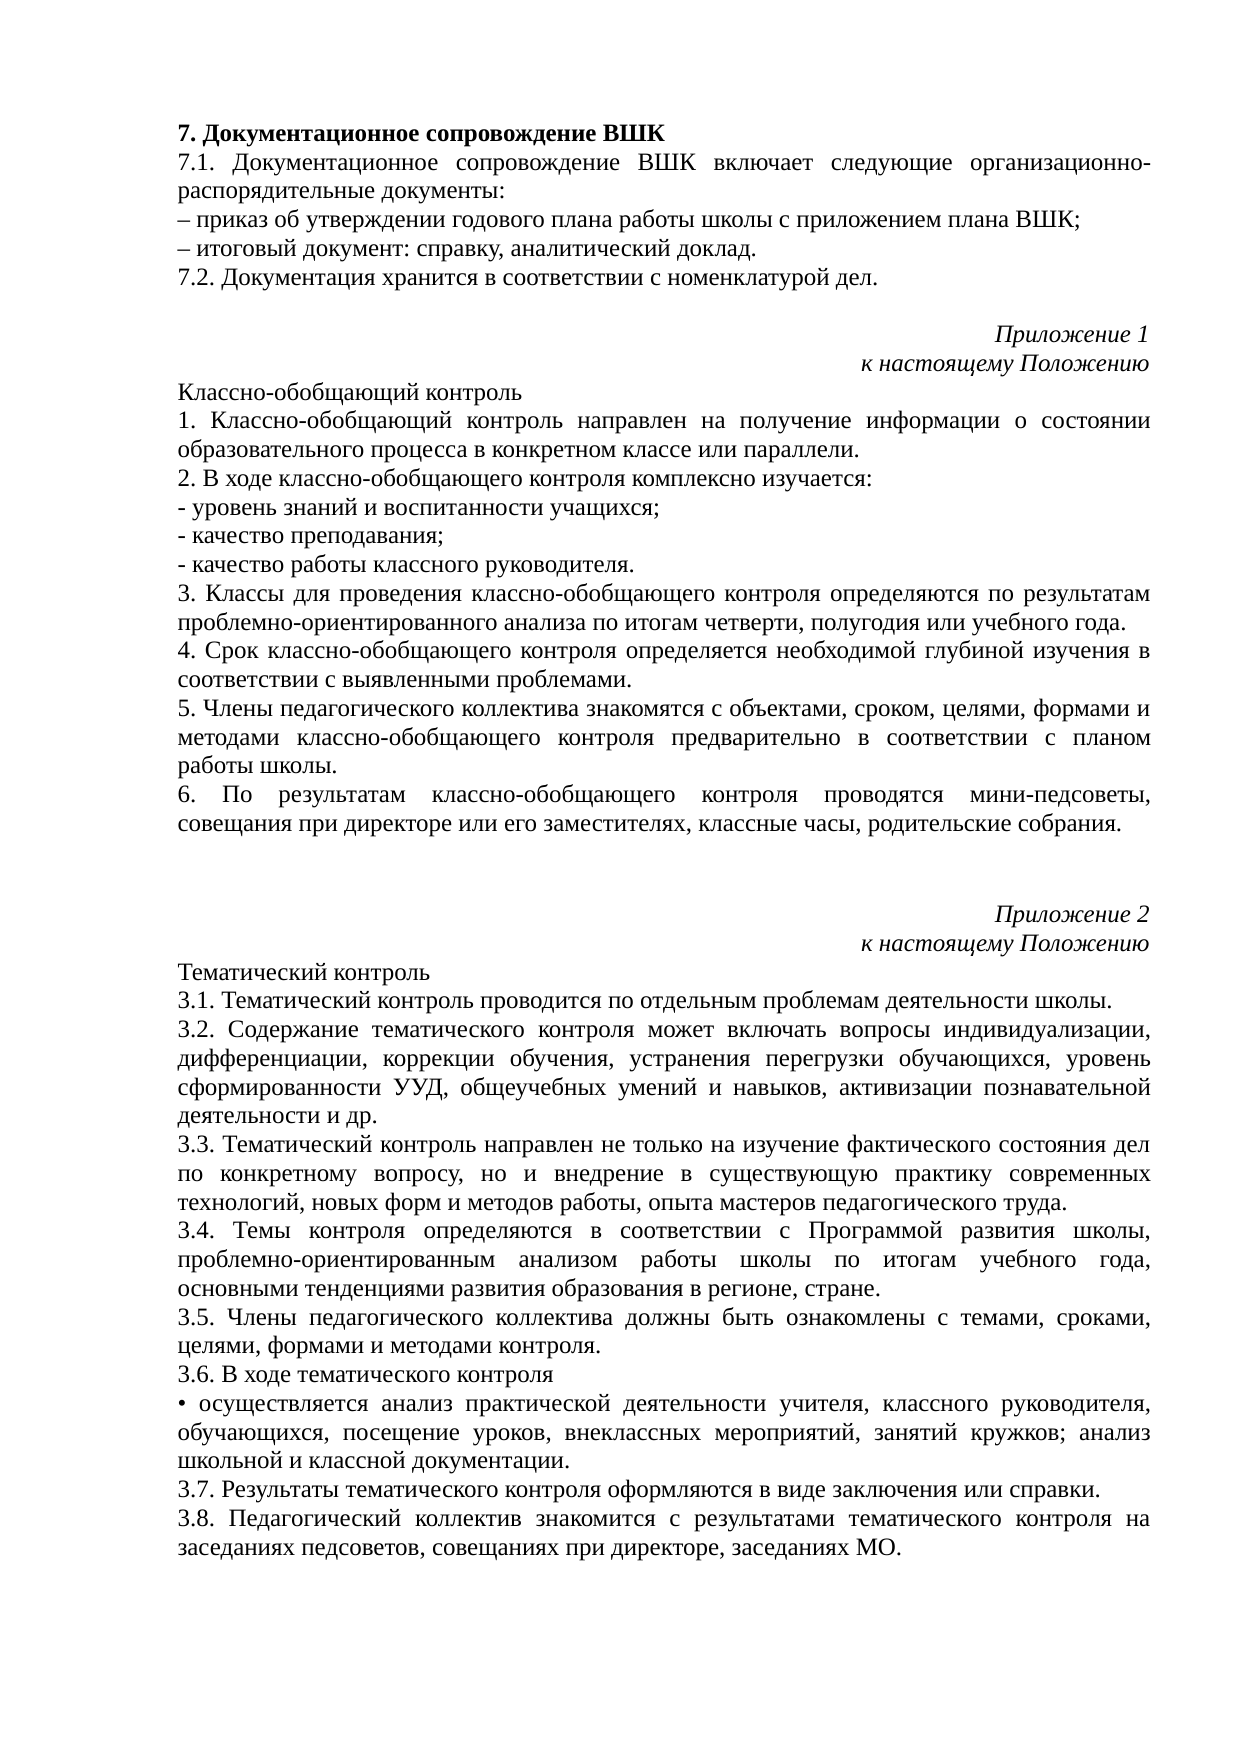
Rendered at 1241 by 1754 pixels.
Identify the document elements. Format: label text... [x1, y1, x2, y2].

text Приложение 2 [177, 899, 1152, 928]
text – приказ об утверждении годового плана работы школы с приложением плана ВШК; [177, 204, 1152, 233]
text - уровень знаний и воспитанности учащихся; [177, 492, 1152, 521]
text 3. Классы для проведения классно-обобщающего контроля определяются по результатам проблемно-ориентированного анализа по итогам четверти, полугодия или учебного года. [177, 578, 1152, 636]
text 6. По результатам классно-обобщающего контроля проводятся мини-педсоветы, совещания при директоре или его заместителях, классные часы, родительские собрания. [177, 779, 1152, 837]
text к настоящему Положению [177, 928, 1152, 957]
text 7.2. Документация хранится в соответствии с номенклатурой дел. [177, 262, 1152, 291]
text 3.7. Результаты тематического контроля оформляются в виде заключения или справки. [177, 1474, 1152, 1503]
text Классно-обобщающий контроль [177, 377, 1152, 406]
text 3.1. Тематический контроль проводится по отдельным проблемам деятельности школы. [177, 985, 1152, 1014]
text 7. Документационное сопровождение ВШК [177, 118, 1152, 147]
text 3.8. Педагогический коллектив знакомится с результатами тематического контроля на заседаниях педсоветов, совещаниях при директоре, заседаниях МО. [177, 1503, 1152, 1560]
text Тематический контроль [177, 957, 1152, 985]
text Приложение 1 [177, 319, 1152, 348]
text 5. Члены педагогического коллектива знакомятся с объектами, сроком, целями, формами и методами классно-обобщающего контроля предварительно в соответствии с планом работы школы. [177, 693, 1152, 779]
text 4. Срок классно-обобщающего контроля определяется необходимой глубиной изучения в соответствии с выявленными проблемами. [177, 636, 1152, 693]
text 3.4. Темы контроля определяются в соответствии с Программой развития школы, проблемно-ориентированным анализом работы школы по итогам учебного года, основными тенденциями развития образования в регионе, стране. [177, 1215, 1152, 1302]
text – итоговый документ: справку, аналитический доклад. [177, 233, 1152, 262]
text • осуществляется анализ практической деятельности учителя, классного руководителя, обучающихся, посещение уроков, внеклассных мероприятий, занятий кружков; анализ школьной и классной документации. [177, 1388, 1152, 1474]
text - качество работы классного руководителя. [177, 549, 1152, 578]
text - качество преподавания; [177, 521, 1152, 549]
text 1. Классно-обобщающий контроль направлен на получение информации о состоянии образовательного процесса в конкретном классе или параллели. [177, 406, 1152, 463]
text 3.3. Тематический контроль направлен не только на изучение фактического состояния дел по конкретному вопросу, но и внедрение в существующую практику современных технологий, новых форм и методов работы, опыта мастеров педагогического труда. [177, 1129, 1152, 1215]
text 2. В ходе классно-обобщающего контроля комплексно изучается: [177, 463, 1152, 492]
text к настоящему Положению [177, 348, 1152, 377]
text 3.5. Члены педагогического коллектива должны быть ознакомлены с темами, сроками, целями, формами и методами контроля. [177, 1302, 1152, 1359]
text 7.1. Документационное сопровождение ВШК включает следующие организационно-распорядительные документы: [177, 147, 1152, 204]
text 3.6. В ходе тематического контроля [177, 1359, 1152, 1388]
text 3.2. Содержание тематического контроля может включать вопросы индивидуализации, дифференциации, коррекции обучения, устранения перегрузки обучающихся, уровень сформированности УУД, общеучебных умений и навыков, активизации познавательной деятельности и др. [177, 1014, 1152, 1129]
